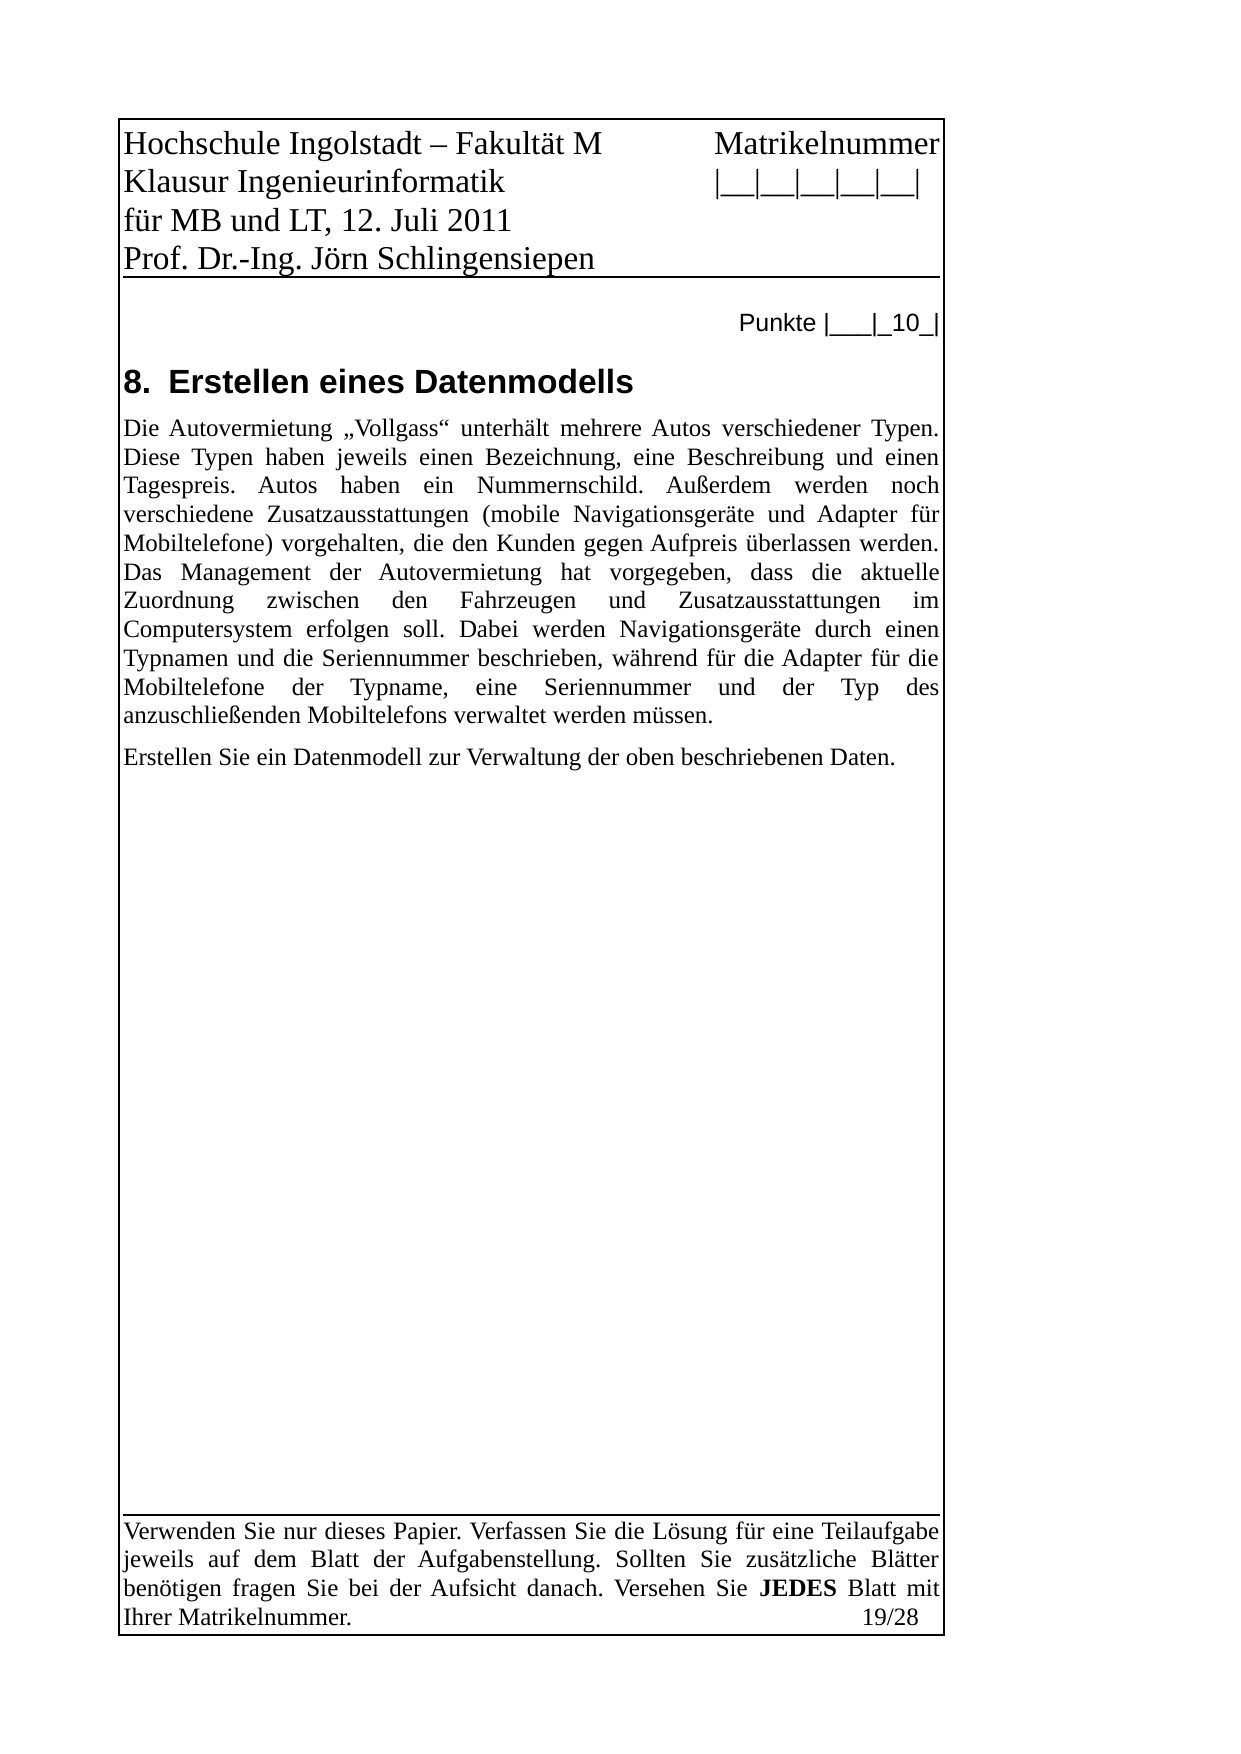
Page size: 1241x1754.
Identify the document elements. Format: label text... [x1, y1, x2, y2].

subtitle Erstellen eines Datenmodells [123, 362, 940, 400]
text Erstellen Sie ein Datenmodell zur Verwaltung der oben beschriebenen Daten. [123, 742, 940, 770]
text Punkte |___|_10_| [123, 308, 940, 337]
text Die Autovermietung „Vollgass“ unterhält mehrere Autos verschiedener Typen. Diese Typen haben jeweils einen Bezeichnung, eine Beschreibung und einen Tagespreis. Autos haben ein Nummernschild. Außerdem werden noch verschiedene Zusatzausstattungen (mobile Navigationsgeräte und Adapter für Mobiltelefone) vorgehalten, die den Kunden gegen Aufpreis überlassen werden. Das Management der Autovermietung hat vorgegeben, dass die aktuelle Zuordnung zwischen den Fahrzeugen und Zusatzausstattungen im Computersystem erfolgen soll. Dabei werden Navigationsgeräte durch einen Typnamen und die Seriennummer beschrieben, während für die Adapter für die Mobiltelefone der Typname, eine Seriennummer und der Typ des anzuschließenden Mobiltelefons verwaltet werden müssen. [123, 413, 940, 729]
